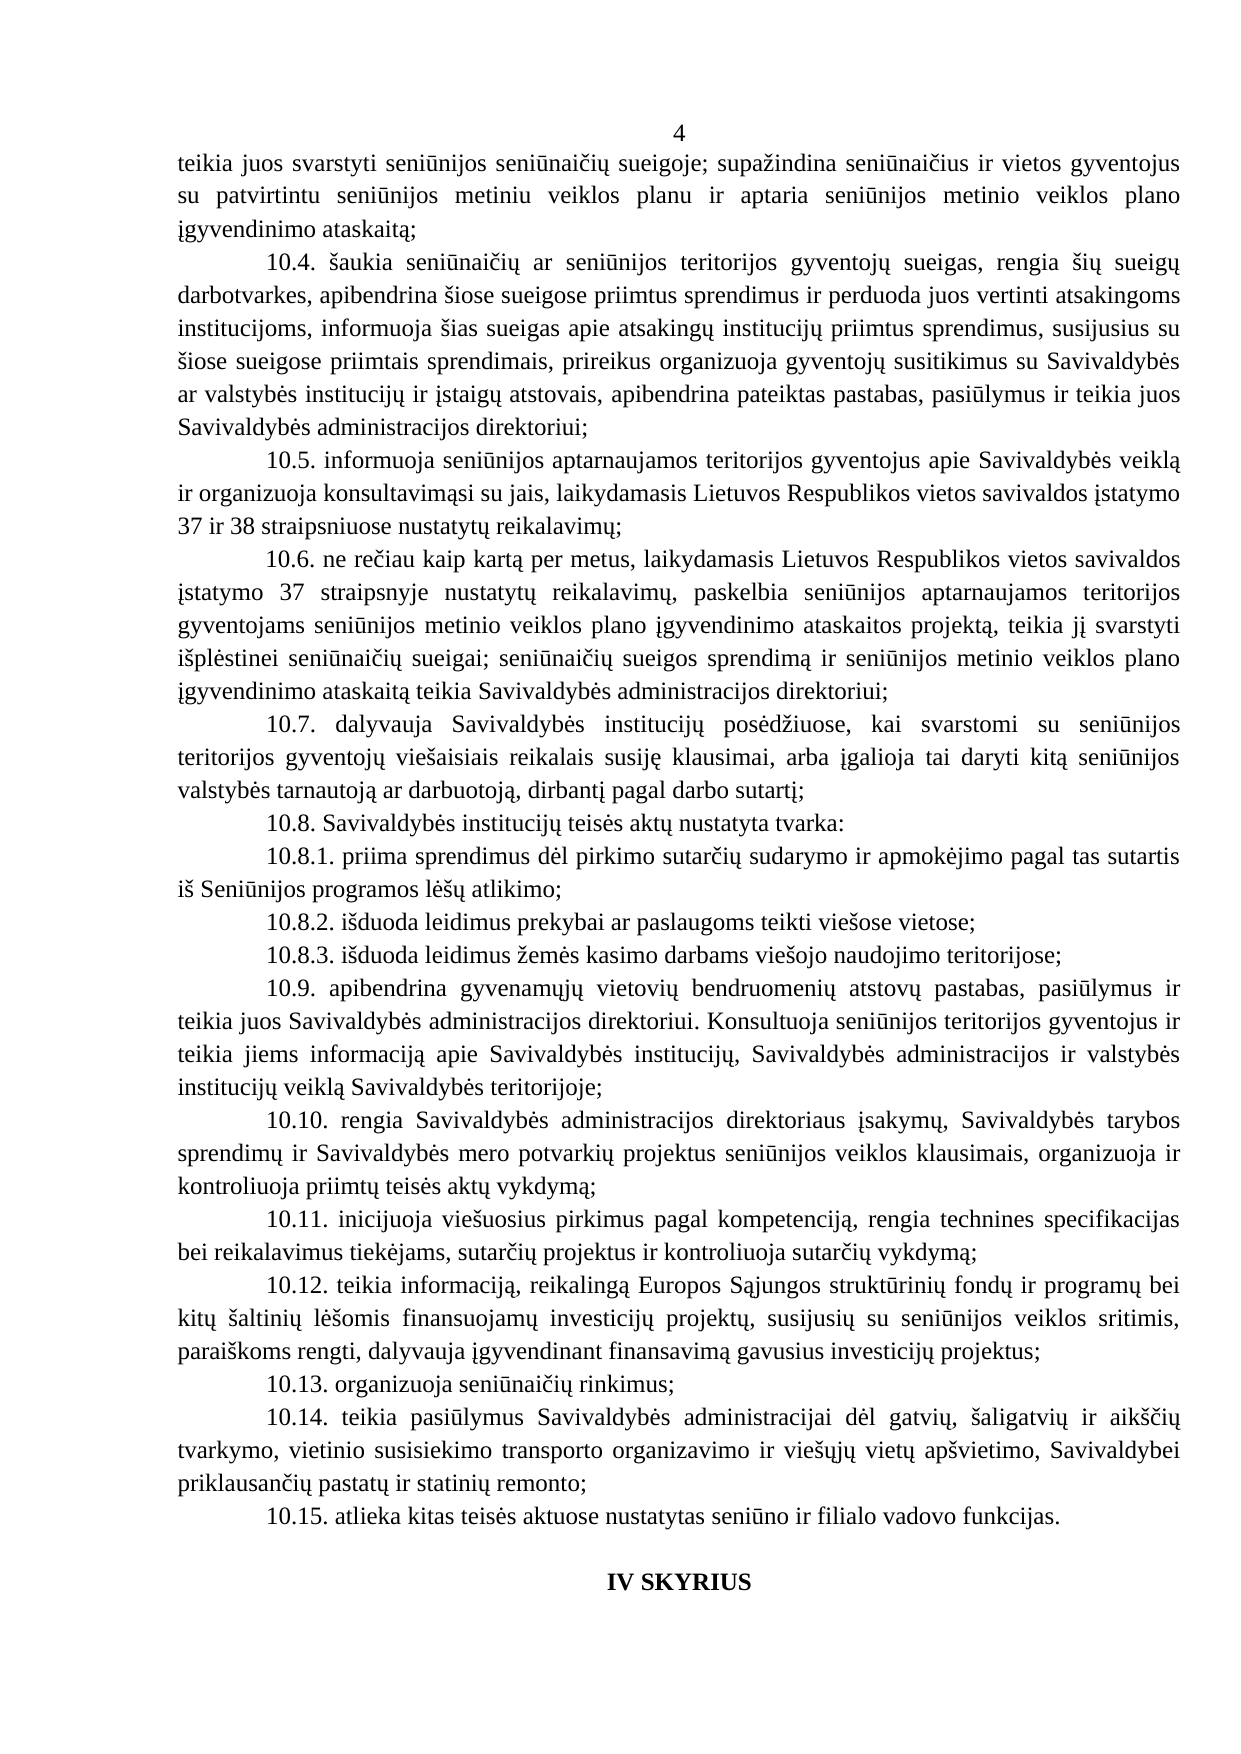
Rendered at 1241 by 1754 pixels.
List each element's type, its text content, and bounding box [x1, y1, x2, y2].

text 10.8.3. išduoda leidimus žemės kasimo darbams viešojo naudojimo teritorijose; [142, 940, 1181, 969]
text 10.5. informuoja seniūnijos aptarnaujamos teritorijos gyventojus apie Savivaldybės veiklą ir organizuoja konsultavimąsi su jais, laikydamasis Lietuvos Respublikos vietos savivaldos įstatymo 37 ir 38 straipsniuose nustatytų reikalavimų; [177, 445, 1181, 539]
text 10.10. rengia Savivaldybės administracijos direktoriaus įsakymų, Savivaldybės tarybos sprendimų ir Savivaldybės mero potvarkių projektus seniūnijos veiklos klausimais, organizuoja ir kontroliuoja priimtų teisės aktų vykdymą; [177, 1105, 1181, 1200]
text 10.7. dalyvauja Savivaldybės institucijų posėdžiuose, kai svarstomi su seniūnijos teritorijos gyventojų viešaisiais reikalais susiję klausimai, arba įgalioja tai daryti kitą seniūnijos valstybės tarnautoją ar darbuotoją, dirbantį pagal darbo sutartį; [177, 709, 1181, 804]
text 10.4. šaukia seniūnaičių ar seniūnijos teritorijos gyventojų sueigas, rengia šių sueigų darbotvarkes, apibendrina šiose sueigose priimtus sprendimus ir perduoda juos vertinti atsakingoms institucijoms, informuoja šias sueigas apie atsakingų institucijų priimtus sprendimus, susijusius su šiose sueigose priimtais sprendimais, prireikus organizuoja gyventojų susitikimus su Savivaldybės ar valstybės institucijų ir įstaigų atstovais, apibendrina pateiktas pastabas, pasiūlymus ir teikia juos Savivaldybės administracijos direktoriui; [177, 247, 1181, 441]
text 10.8.2. išduoda leidimus prekybai ar paslaugoms teikti viešose vietose; [142, 907, 1181, 936]
text 10.15. atlieka kitas teisės aktuose nustatytas seniūno ir filialo vadovo funkcijas. [177, 1501, 1181, 1530]
text 10.9. apibendrina gyvenamųjų vietovių bendruomenių atstovų pastabas, pasiūlymus ir teikia juos Savivaldybės administracijos direktoriui. Konsultuoja seniūnijos teritorijos gyventojus ir teikia jiems informaciją apie Savivaldybės institucijų, Savivaldybės administracijos ir valstybės institucijų veiklą Savivaldybės teritorijoje; [177, 973, 1181, 1101]
text 10.8. Savivaldybės institucijų teisės aktų nustatyta tvarka: [142, 808, 1181, 837]
text IV SKYRIUS [177, 1567, 1181, 1596]
text 10.12. teikia informaciją, reikalingą Europos Sąjungos struktūrinių fondų ir programų bei kitų šaltinių lėšomis finansuojamų investicijų projektų, susijusių su seniūnijos veiklos sritimis, paraiškoms rengti, dalyvauja įgyvendinant finansavimą gavusius investicijų projektus; [177, 1270, 1181, 1365]
text 10.8.1. priima sprendimus dėl pirkimo sutarčių sudarymo ir apmokėjimo pagal tas sutartis iš Seniūnijos programos lėšų atlikimo; [177, 841, 1181, 903]
text 10.6. ne rečiau kaip kartą per metus, laikydamasis Lietuvos Respublikos vietos savivaldos įstatymo 37 straipsnyje nustatytų reikalavimų, paskelbia seniūnijos aptarnaujamos teritorijos gyventojams seniūnijos metinio veiklos plano įgyvendinimo ataskaitos projektą, teikia jį svarstyti išplėstinei seniūnaičių sueigai; seniūnaičių sueigos sprendimą ir seniūnijos metinio veiklos plano įgyvendinimo ataskaitą teikia Savivaldybės administracijos direktoriui; [177, 544, 1181, 705]
text teikia juos svarstyti seniūnijos seniūnaičių sueigoje; supažindina seniūnaičius ir vietos gyventojus su patvirtintu seniūnijos metiniu veiklos planu ir aptaria seniūnijos metinio veiklos plano įgyvendinimo ataskaitą; [177, 148, 1181, 242]
text 10.11. inicijuoja viešuosius pirkimus pagal kompetenciją, rengia technines specifikacijas bei reikalavimus tiekėjams, sutarčių projektus ir kontroliuoja sutarčių vykdymą; [177, 1204, 1181, 1266]
text 10.13. organizuoja seniūnaičių rinkimus; [177, 1369, 1181, 1398]
text 10.14. teikia pasiūlymus Savivaldybės administracijai dėl gatvių, šaligatvių ir aikščių tvarkymo, vietinio susisiekimo transporto organizavimo ir viešųjų vietų apšvietimo, Savivaldybei priklausančių pastatų ir statinių remonto; [177, 1402, 1181, 1497]
